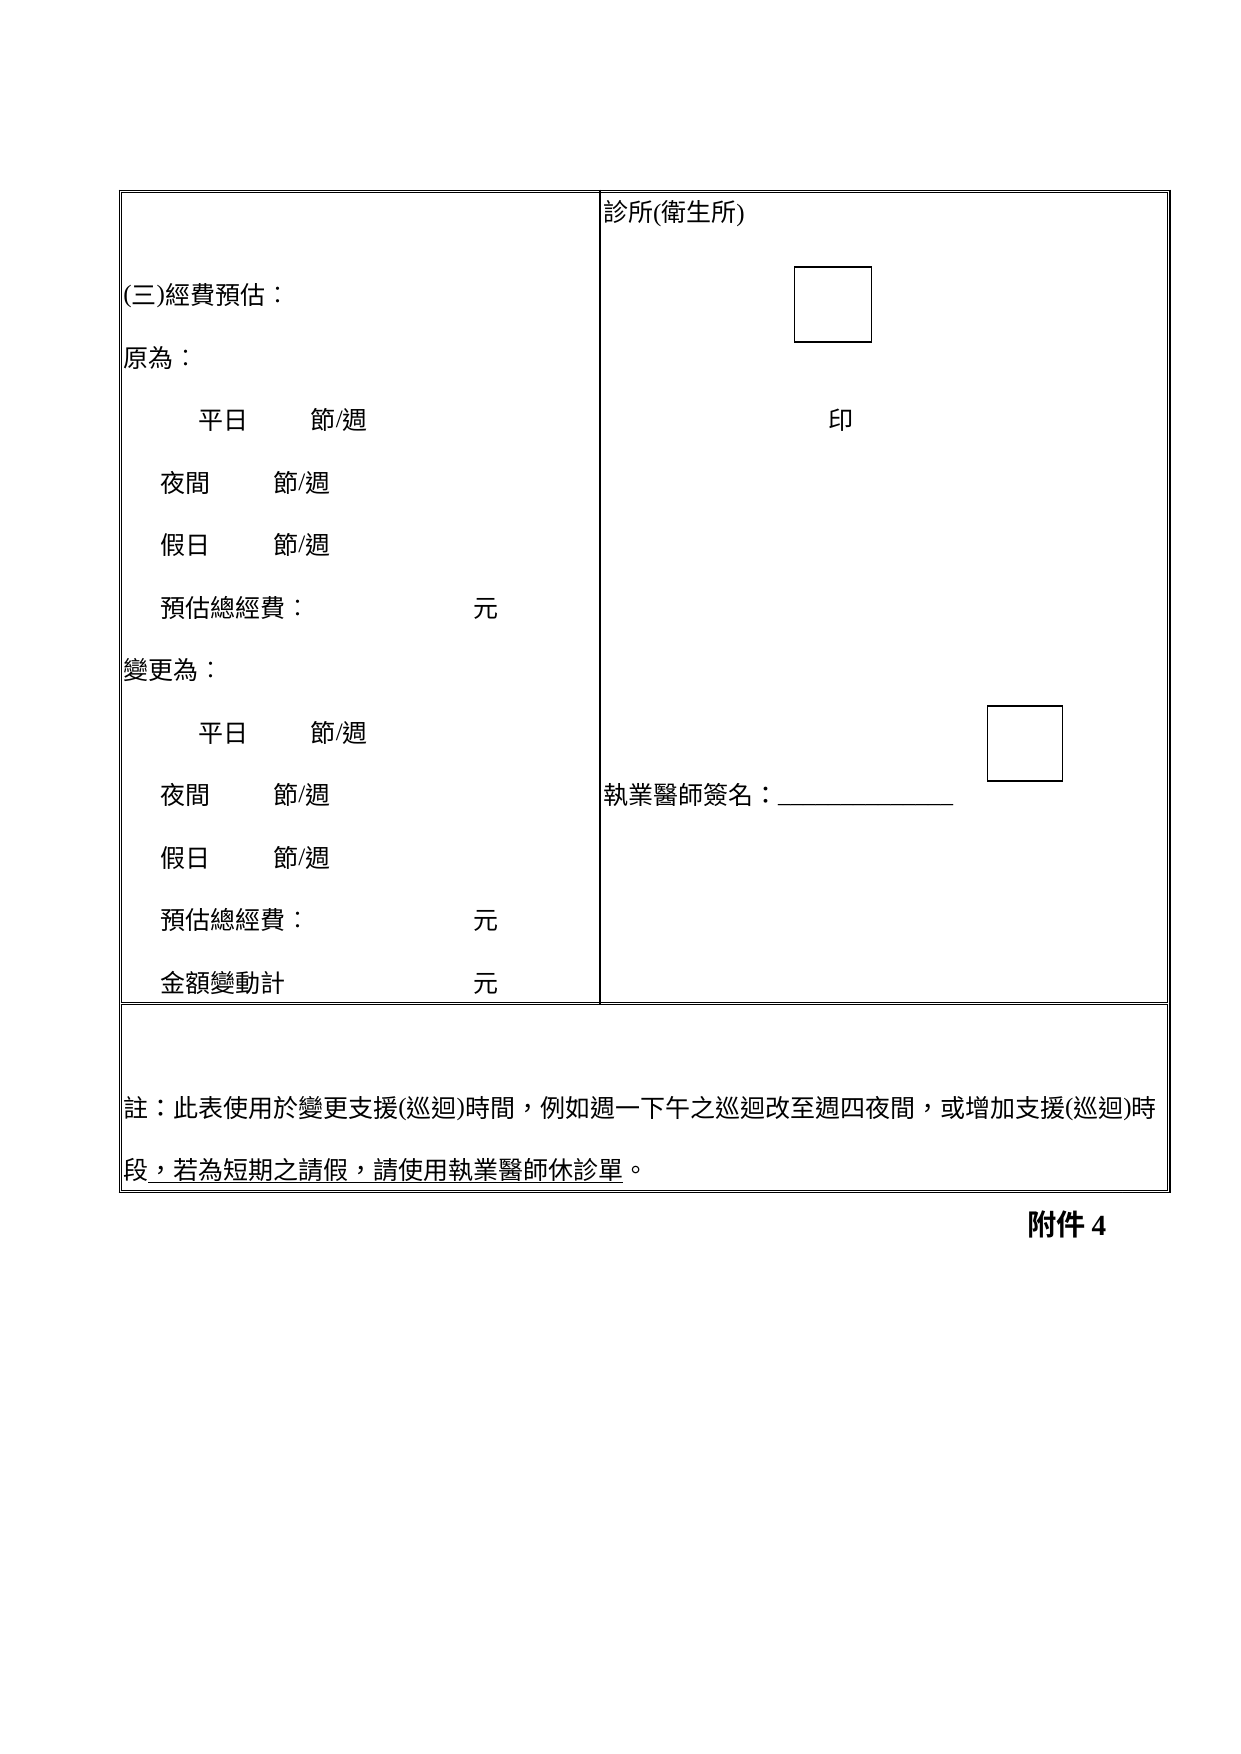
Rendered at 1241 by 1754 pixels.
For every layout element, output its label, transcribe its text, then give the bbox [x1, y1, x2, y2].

text 附件4 [1027, 1202, 1107, 1244]
table_cell 註：此表使用於變更支援(巡迴)時間，例如週一下午之巡迴改至週四夜間，或增加支援(巡迴)時段，若為短期之請假，請使用執業醫師休診單。 [122, 1005, 1167, 1189]
table_cell 診所(衛生所) 印 印 執業醫師簽名：______________ [601, 193, 1167, 1002]
table_cell (三)經費預估︰ 原為︰ 平日 節/週 夜間 節/週 假日 節/週 預估總經費︰ 元 變更為︰ 平日 節/週 夜間 節/週 假日 節/週 預估總經費︰ 元 金額變動計 元 [122, 193, 599, 1002]
